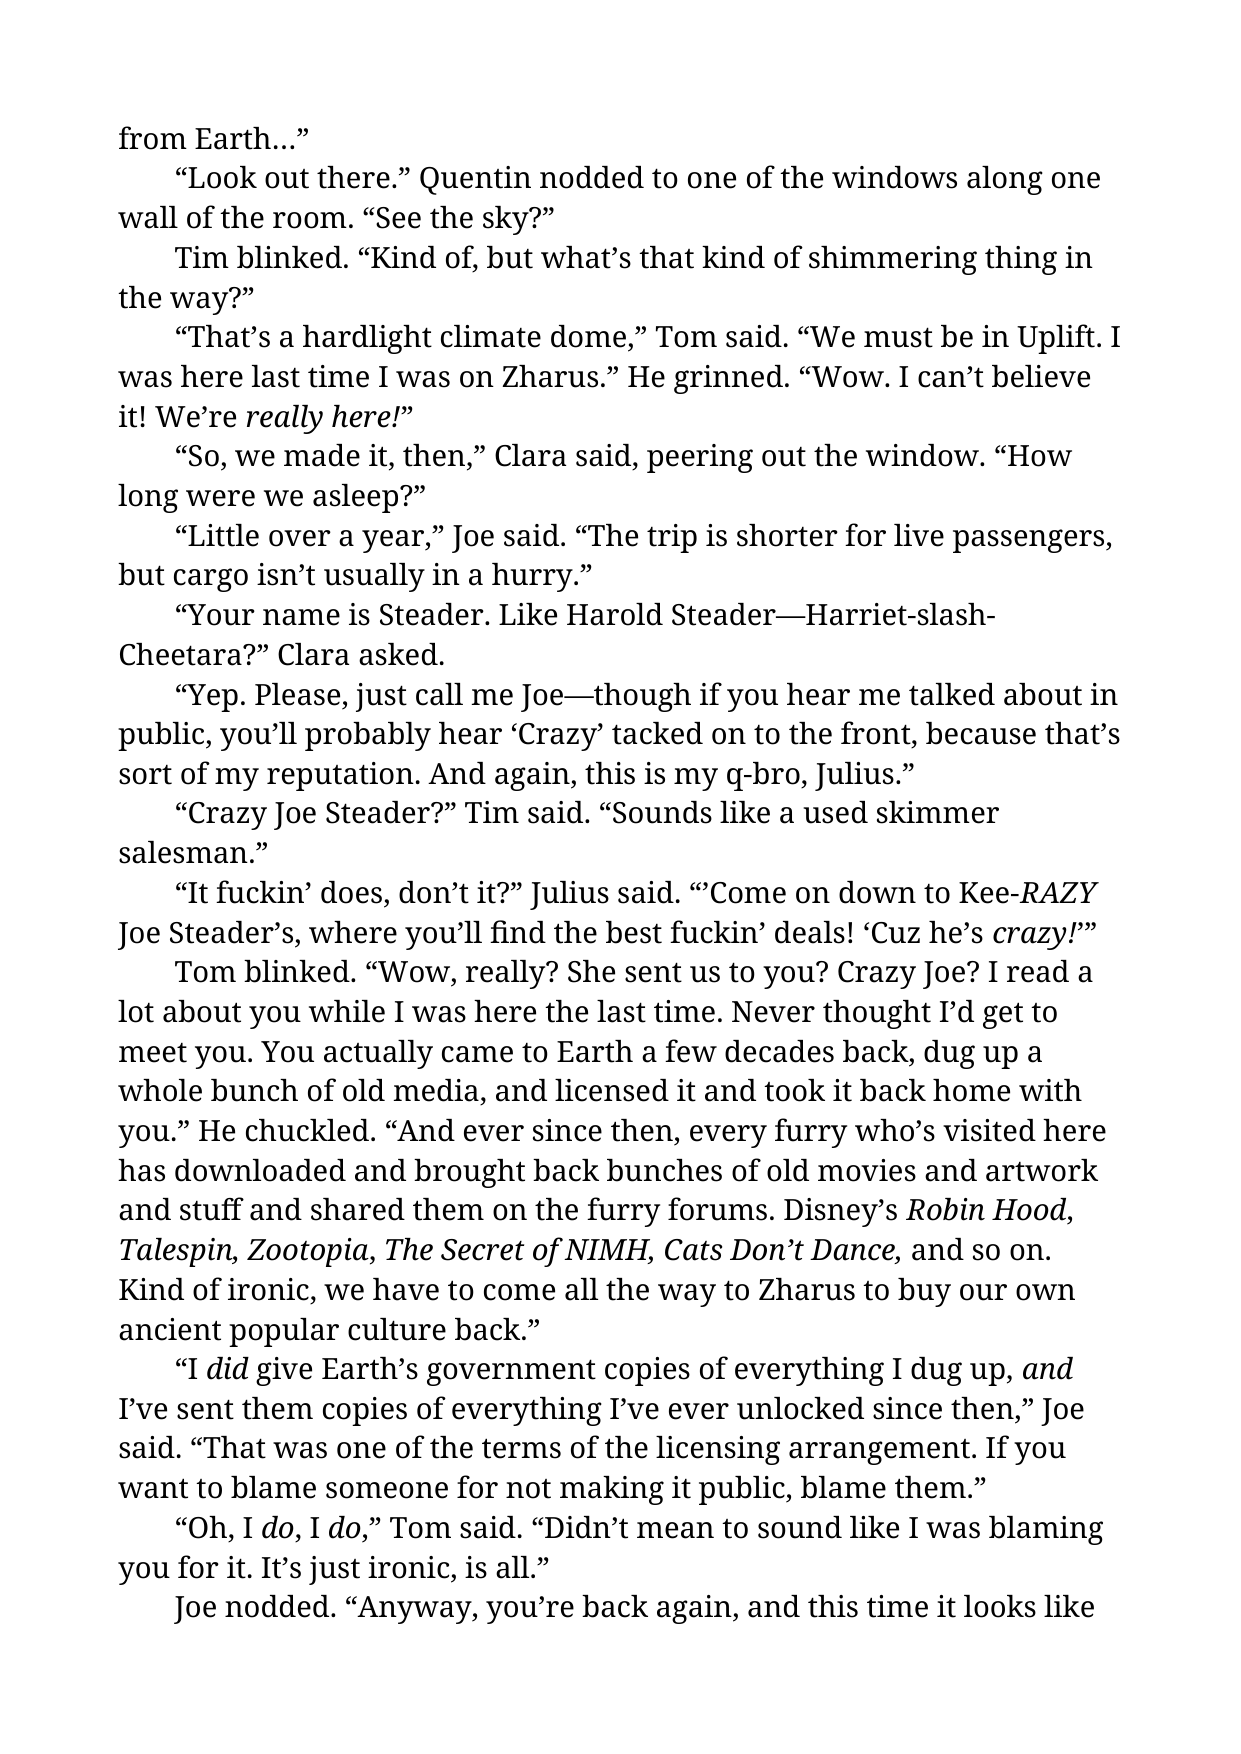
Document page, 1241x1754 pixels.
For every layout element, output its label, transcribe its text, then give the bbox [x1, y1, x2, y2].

text “Crazy Joe Steader?” Tim said. “Sounds like a used skimmer salesman.” [118, 793, 1122, 872]
text “So, we made it, then,” Clara said, peering out the window. “How long were we asleep?” [118, 436, 1122, 515]
text “Oh, I do, I do,” Tom said. “Didn’t mean to sound like I was blaming you for it. It’s just ironic, is all.” [118, 1507, 1122, 1587]
text Tom blinked. “Wow, really? She sent us to you? Crazy Joe? I read a lot about you while I was here the last time. Never thought I’d get to meet you. You actually came to Earth a few decades back, dug up a whole bunch of old media, and licensed it and took it back home with you.” He chuckled. “And ever since then, every furry who’s visited here has downloaded and brought back bunches of old movies and artwork and stuff and shared them on the furry forums. Disney’s Robin Hood, Talespin, Zootopia, The Secret of NIMH, Cats Don’t Dance, and so on. Kind of ironic, we have to come all the way to Zharus to buy our own ancient popular culture back.” [118, 952, 1122, 1348]
text “Little over a year,” Joe said. “The trip is shorter for live passengers, but cargo isn’t usually in a hurry.” [118, 515, 1122, 594]
text Tim blinked. “Kind of, but what’s that kind of shimmering thing in the way?” [118, 237, 1122, 317]
text from Earth…” [118, 118, 1122, 158]
text “It fuckin’ does, don’t it?” Julius said. “’Come on down to Kee-RAZY Joe Steader’s, where you’ll find the best fuckin’ deals! ‘Cuz he’s crazy!’” [118, 872, 1122, 952]
text “Yep. Please, just call me Joe—though if you hear me talked about in public, you’ll probably hear ‘Crazy’ tacked on to the front, because that’s sort of my reputation. And again, this is my q-bro, Julius.” [118, 674, 1122, 793]
text “Your name is Steader. Like Harold Steader—Harriet-slash-Cheetara?” Clara asked. [118, 594, 1122, 674]
text “Look out there.” Quentin nodded to one of the windows along one wall of the room. “See the sky?” [118, 158, 1122, 237]
text Joe nodded. “Anyway, you’re back again, and this time it looks like [118, 1587, 1122, 1626]
text “I did give Earth’s government copies of everything I dug up, and I’ve sent them copies of everything I’ve ever unlocked since then,” Joe said. “That was one of the terms of the licensing arrangement. If you want to blame someone for not making it public, blame them.” [118, 1348, 1122, 1507]
text “That’s a hardlight climate dome,” Tom said. “We must be in Uplift. I was here last time I was on Zharus.” He grinned. “Wow. I can’t believe it! We’re really here!” [118, 317, 1122, 436]
